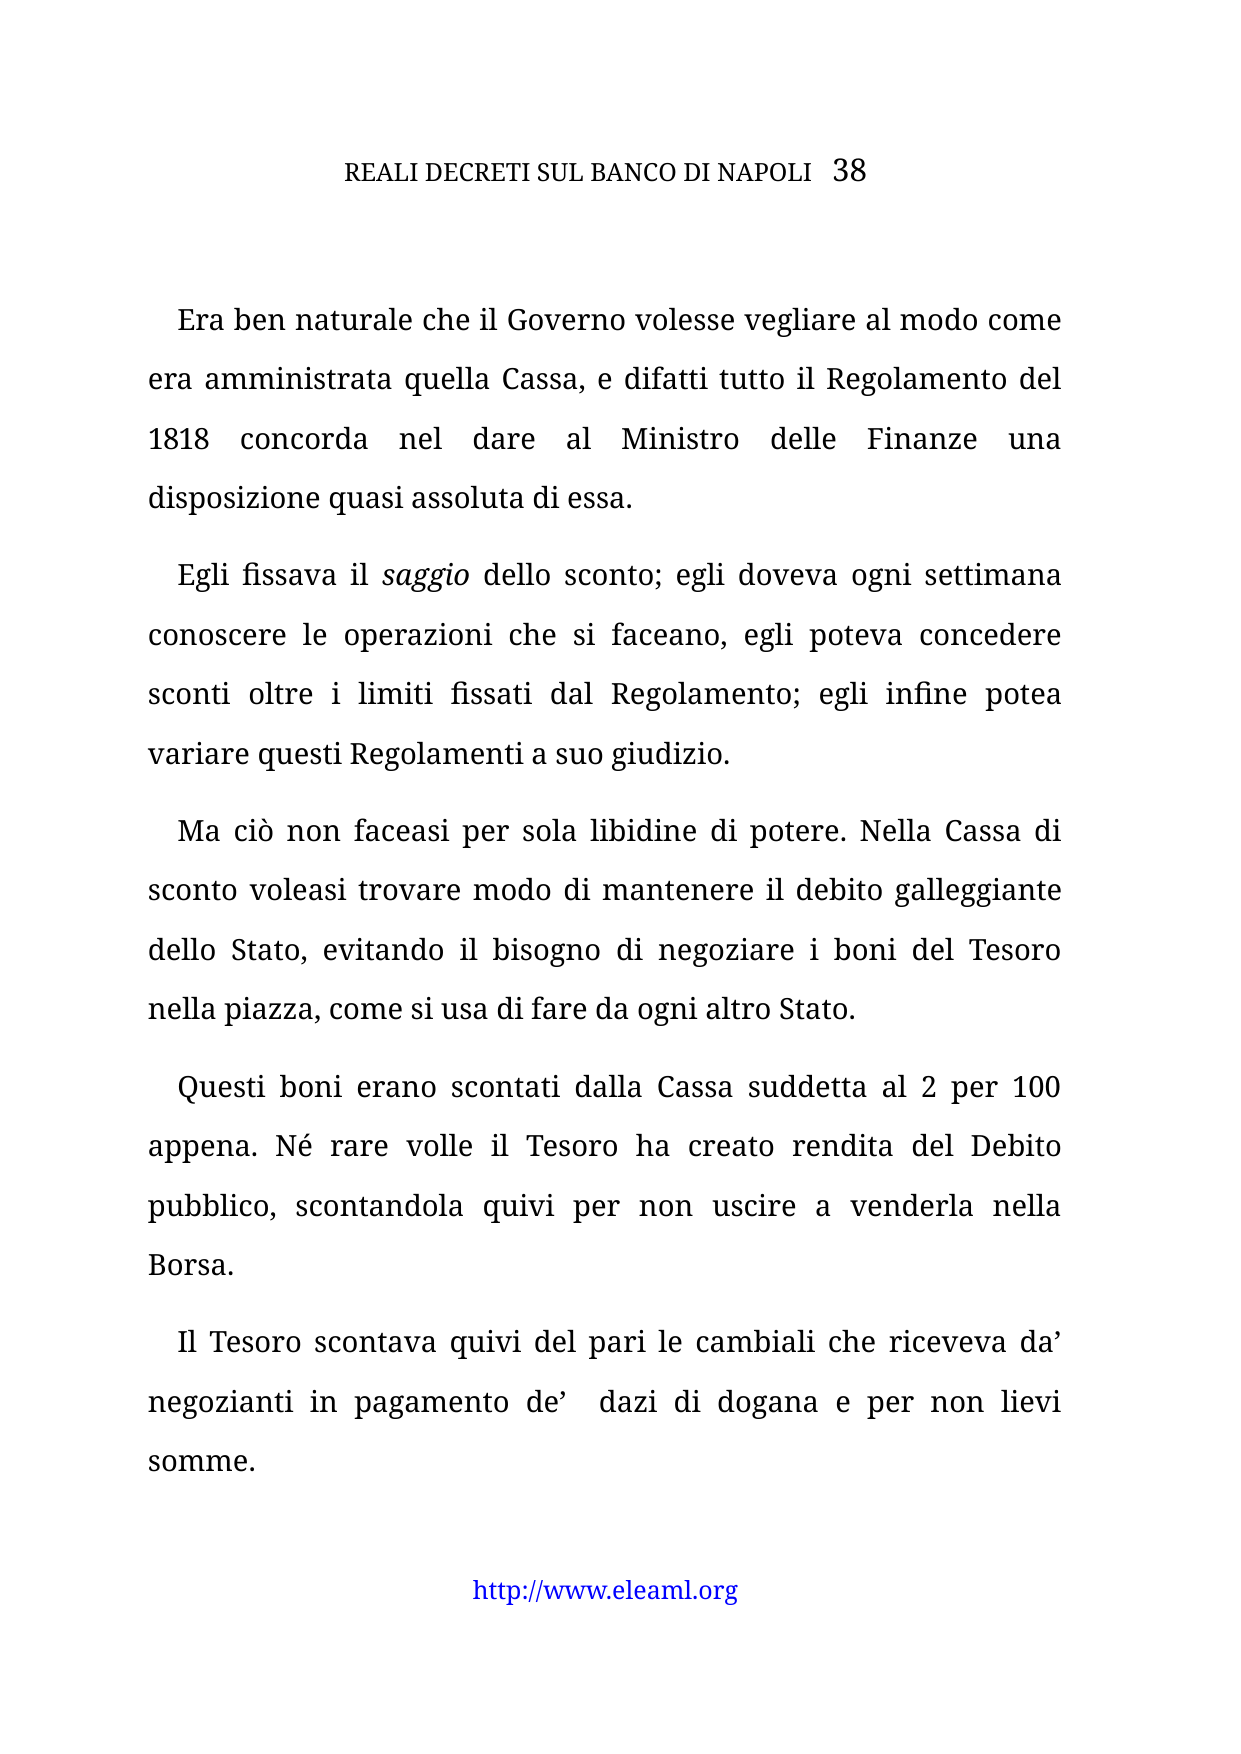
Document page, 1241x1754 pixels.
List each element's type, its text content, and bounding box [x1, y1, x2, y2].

text Egli fissava il saggio dello sconto; egli doveva ogni settimana conoscere le operazioni che si faceano, egli poteva concedere sconti oltre i limiti fissati dal Regolamento; egli infine potea variare questi Regolamenti a suo giudizio. [148, 554, 1063, 773]
text Ma ciò non faceasi per sola libidine di potere. Nella Cassa di sconto voleasi trovare modo di mantenere il debito galleggiante dello Stato, evitando il bisogno di negoziare i boni del Tesoro nella piazza, come si usa di fare da ogni altro Stato. [148, 810, 1063, 1028]
text Il Tesoro scontava quivi del pari le cambiali che riceveva da’ negozianti in pagamento de’ dazi di dogana e per non lievi somme. [148, 1321, 1063, 1480]
text Era ben naturale che il Governo volesse vegliare al modo come era amministrata quella Cassa, e difatti tutto il Regolamento del 1818 concorda nel dare al Ministro delle Finanze una disposizione quasi assoluta di essa. [148, 299, 1063, 517]
text Questi boni erano scontati dalla Cassa suddetta al 2 per 100 appena. Né rare volle il Tesoro ha creato rendita del Debito pubblico, scontandola quivi per non uscire a venderla nella Borsa. [148, 1066, 1063, 1284]
